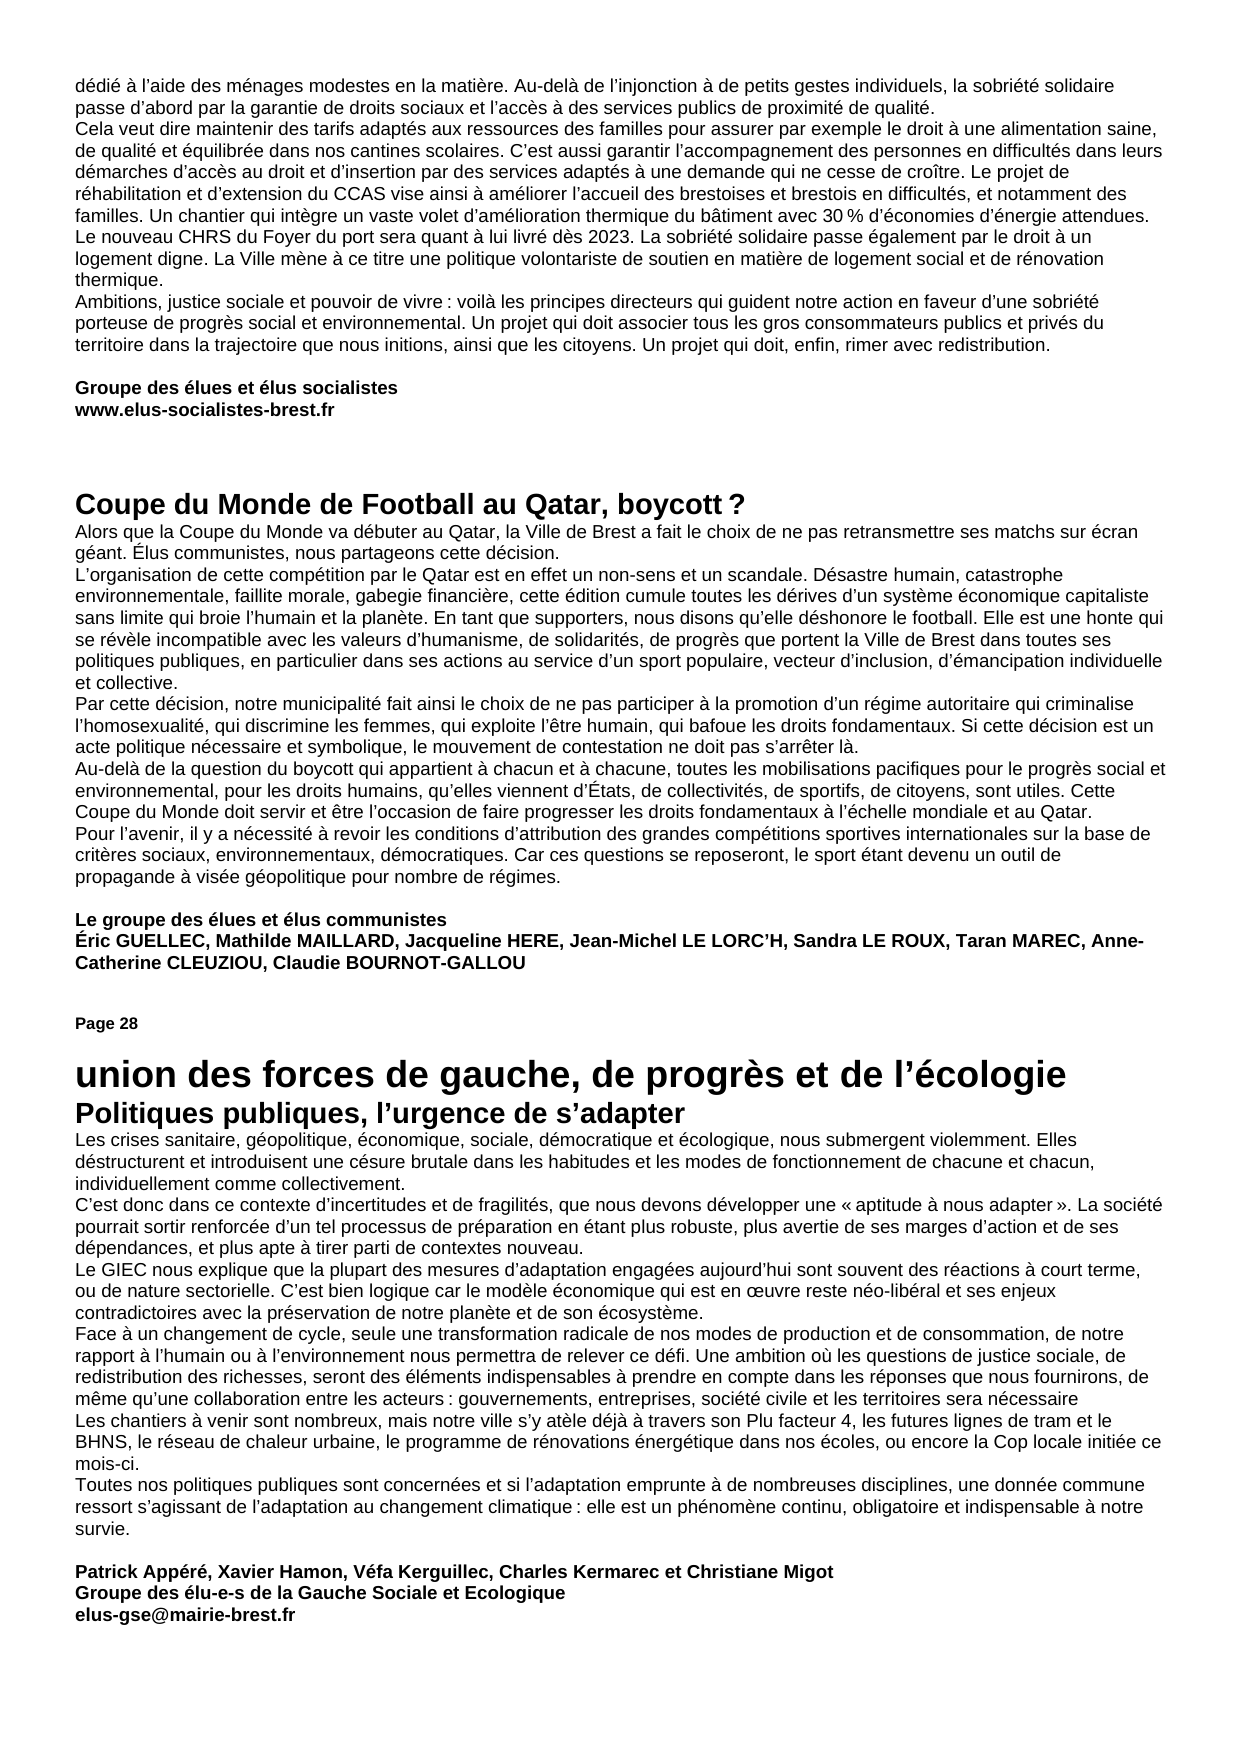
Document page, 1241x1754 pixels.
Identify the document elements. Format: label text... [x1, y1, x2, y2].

text Patrick Appéré, Xavier Hamon, Véfa Kerguillec, Charles Kermarec et Christiane Migot [75, 1560, 1166, 1582]
text Face à un changement de cycle, seule une transformation radicale de nos modes de production et de consommation, de notre rapport à l’humain ou à l’environnement nous permettra de relever ce défi. Une ambition où les questions de justice sociale, de redistribution des richesses, seront des éléments indispensables à prendre en compte dans les réponses que nous fournirons, de même qu’une collaboration entre les acteurs : gouvernements, entreprises, société civile et les territoires sera nécessaire [75, 1323, 1166, 1409]
text elus-gse@mairie-brest.fr [75, 1603, 1166, 1625]
text Groupe des élu-e-s de la Gauche Sociale et Ecologique [75, 1582, 1166, 1603]
text Page 28 [75, 1014, 1166, 1033]
text Au-delà de la question du boycott qui appartient à chacun et à chacune, toutes les mobilisations pacifiques pour le progrès social et environnemental, pour les droits humains, qu’elles viennent d’États, de collectivités, de sportifs, de citoyens, sont utiles. Cette Coupe du Monde doit servir et être l’occasion de faire progresser les droits fondamentaux à l’échelle mondiale et au Qatar. [75, 758, 1166, 822]
text Alors que la Coupe du Monde va débuter au Qatar, la Ville de Brest a fait le choix de ne pas retransmettre ses matchs sur écran géant. Élus communistes, nous partageons cette décision. [75, 521, 1166, 564]
text Groupe des élues et élus socialistes [75, 377, 1166, 398]
text C’est donc dans ce contexte d’incertitudes et de fragilités, que nous devons développer une « aptitude à nous adapter ». La société pourrait sortir renforcée d’un tel processus de préparation en étant plus robuste, plus avertie de ses marges d’action et de ses dépendances, et plus apte à tirer parti de contextes nouveau. [75, 1194, 1166, 1258]
text Éric GUELLEC, Mathilde MAILLARD, Jacqueline HERE, Jean-Michel LE LORC’H, Sandra LE ROUX, Taran MAREC, Anne-Catherine CLEUZIOU, Claudie BOURNOT-GALLOU [75, 930, 1166, 973]
text Politiques publiques, l’urgence de s’adapter [75, 1096, 1166, 1129]
text Toutes nos politiques publiques sont concernées et si l’adaptation emprunte à de nombreuses disciplines, une donnée commune ressort s’agissant de l’adaptation au changement climatique : elle est un phénomène continu, obligatoire et indispensable à notre survie. [75, 1474, 1166, 1539]
text Les chantiers à venir sont nombreux, mais notre ville s’y atèle déjà à travers son Plu facteur 4, les futures lignes de tram et le BHNS, le réseau de chaleur urbaine, le programme de rénovations énergétique dans nos écoles, ou encore la Cop locale initiée ce mois-ci. [75, 1409, 1166, 1474]
text www.elus-socialistes-brest.fr [75, 398, 1166, 420]
text Pour l’avenir, il y a nécessité à revoir les conditions d’attribution des grandes compétitions sportives internationales sur la base de critères sociaux, environnementaux, démocratiques. Car ces questions se reposeront, le sport étant devenu un outil de propagande à visée géopolitique pour nombre de régimes. [75, 822, 1166, 887]
text Ambitions, justice sociale et pouvoir de vivre : voilà les principes directeurs qui guident notre action en faveur d’une sobriété porteuse de progrès social et environnemental. Un projet qui doit associer tous les gros consommateurs publics et privés du territoire dans la trajectoire que nous initions, ainsi que les citoyens. Un projet qui doit, enfin, rimer avec redistribution. [75, 291, 1166, 355]
text Les crises sanitaire, géopolitique, économique, sociale, démocratique et écologique, nous submergent violemment. Elles déstructurent et introduisent une césure brutale dans les habitudes et les modes de fonctionnement de chacune et chacun, individuellement comme collectivement. [75, 1129, 1166, 1194]
text Coupe du Monde de Football au Qatar, boycott ? [75, 487, 1166, 521]
text L’organisation de cette compétition par le Qatar est en effet un non-sens et un scandale. Désastre humain, catastrophe environnementale, faillite morale, gabegie financière, cette édition cumule toutes les dérives d’un système économique capitaliste sans limite qui broie l’humain et la planète. En tant que supporters, nous disons qu’elle déshonore le football. Elle est une honte qui se révèle incompatible avec les valeurs d’humanisme, de solidarités, de progrès que portent la Ville de Brest dans toutes ses politiques publiques, en particulier dans ses actions au service d’un sport populaire, vecteur d’inclusion, d’émancipation individuelle et collective. [75, 564, 1166, 693]
text Par cette décision, notre municipalité fait ainsi le choix de ne pas participer à la promotion d’un régime autoritaire qui criminalise l’homosexualité, qui discrimine les femmes, qui exploite l’être humain, qui bafoue les droits fondamentaux. Si cette décision est un acte politique nécessaire et symbolique, le mouvement de contestation ne doit pas s’arrêter là. [75, 693, 1166, 758]
text Le GIEC nous explique que la plupart des mesures d’adaptation engagées aujourd’hui sont souvent des réactions à court terme, ou de nature sectorielle. C’est bien logique car le modèle économique qui est en œuvre reste néo-libéral et ses enjeux contradictoires avec la préservation de notre planète et de son écosystème. [75, 1258, 1166, 1323]
text union des forces de gauche, de progrès et de l’écologie [75, 1052, 1166, 1096]
text dédié à l’aide des ménages modestes en la matière. Au-delà de l’injonction à de petits gestes individuels, la sobriété solidaire passe d’abord par la garantie de droits sociaux et l’accès à des services publics de proximité de qualité. [75, 75, 1166, 118]
text Cela veut dire maintenir des tarifs adaptés aux ressources des familles pour assurer par exemple le droit à une alimentation saine, de qualité et équilibrée dans nos cantines scolaires. C’est aussi garantir l’accompagnement des personnes en difficultés dans leurs démarches d’accès au droit et d’insertion par des services adaptés à une demande qui ne cesse de croître. Le projet de réhabilitation et d’extension du CCAS vise ainsi à améliorer l’accueil des brestoises et brestois en difficultés, et notamment des familles. Un chantier qui intègre un vaste volet d’amélioration thermique du bâtiment avec 30 % d’économies d’énergie attendues. Le nouveau CHRS du Foyer du port sera quant à lui livré dès 2023. La sobriété solidaire passe également par le droit à un logement digne. La Ville mène à ce titre une politique volontariste de soutien en matière de logement social et de rénovation thermique. [75, 118, 1166, 291]
text Le groupe des élues et élus communistes [75, 909, 1166, 930]
